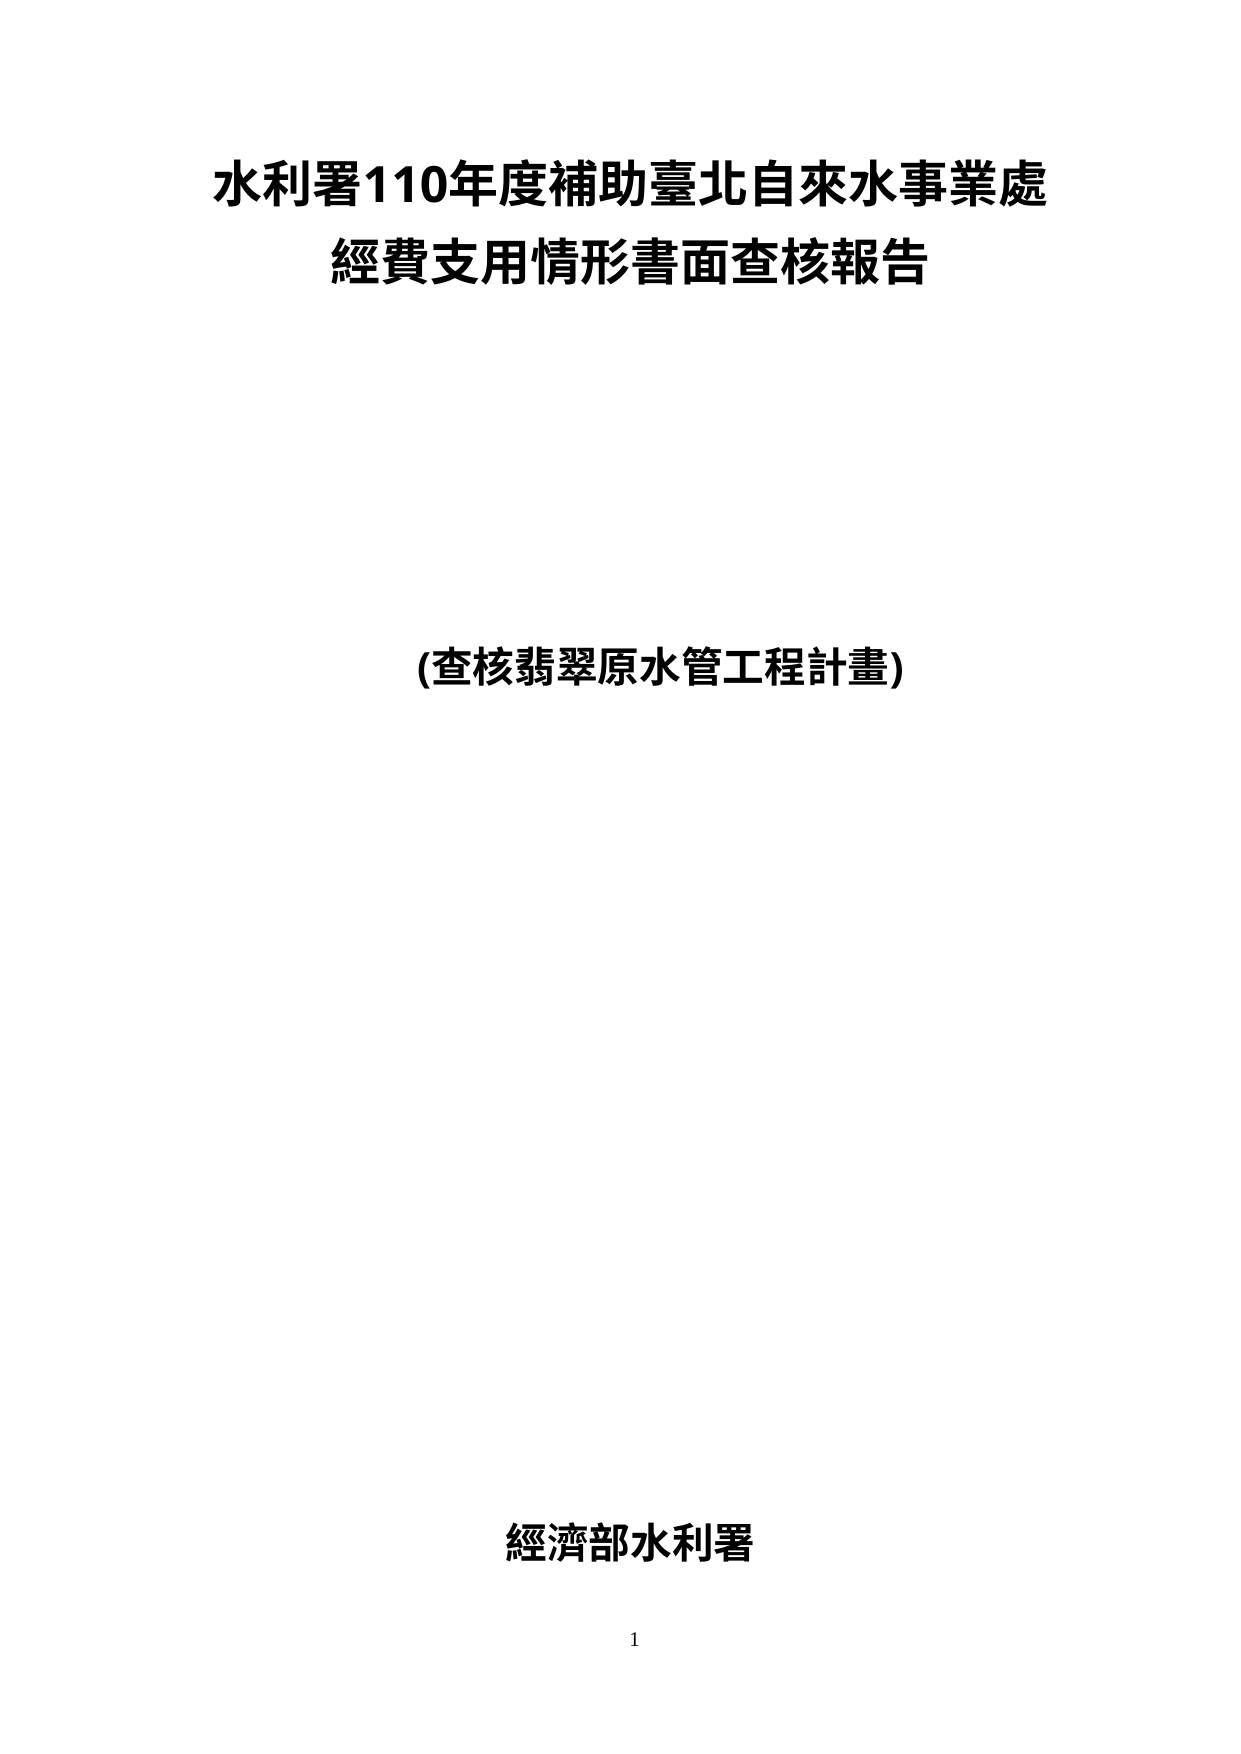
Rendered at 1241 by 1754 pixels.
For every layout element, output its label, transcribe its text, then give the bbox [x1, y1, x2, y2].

text 經濟部水利署 [136, 1510, 1125, 1571]
text 水利署110年度補助臺北自來水事業處 [136, 152, 1125, 214]
text 經費支用情形書面查核報告 [136, 231, 1125, 293]
text (查核翡翠原水管工程計畫) [195, 634, 1125, 694]
